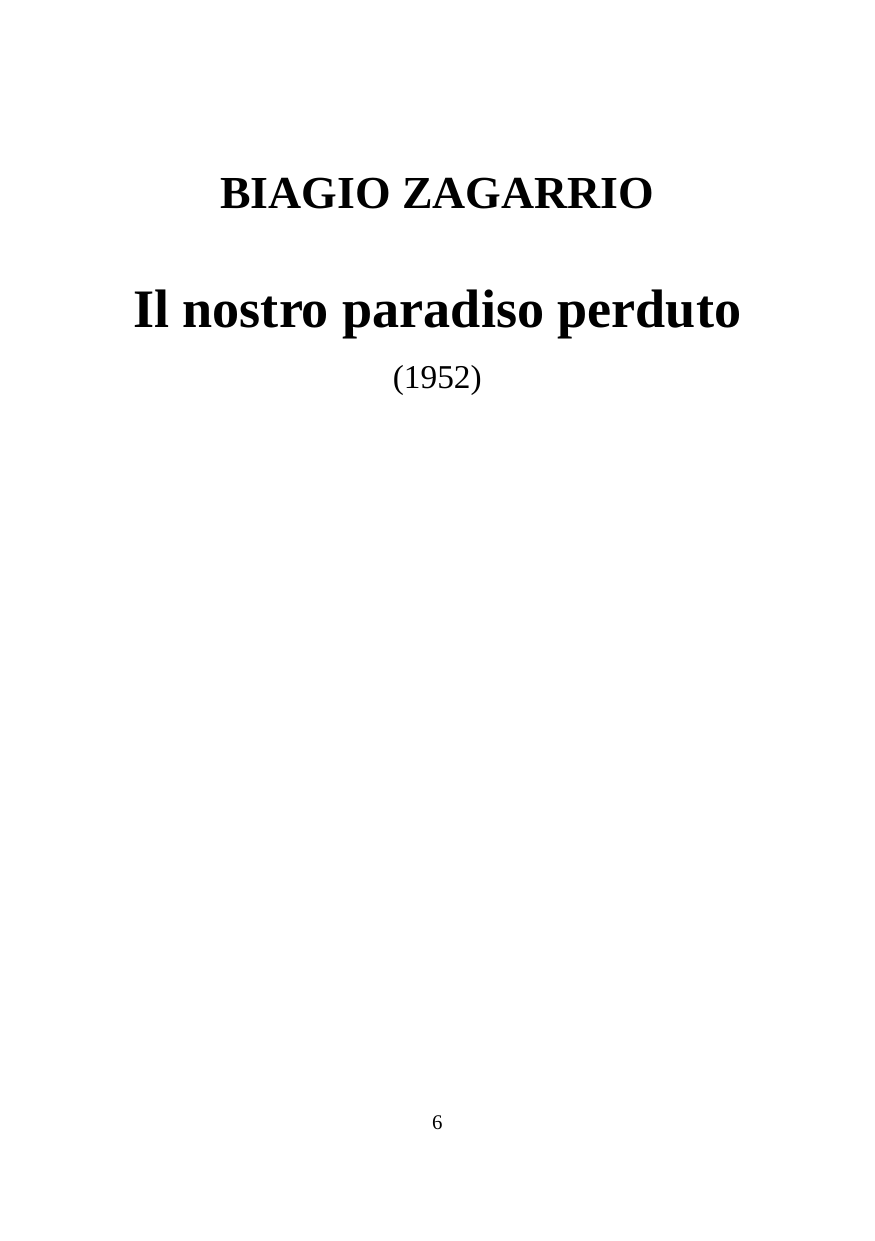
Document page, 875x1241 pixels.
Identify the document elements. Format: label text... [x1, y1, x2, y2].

text Il nostro paradiso perduto [106, 277, 768, 339]
text BIAGIO ZAGARRIO [106, 165, 768, 218]
text (1952) [106, 357, 768, 395]
